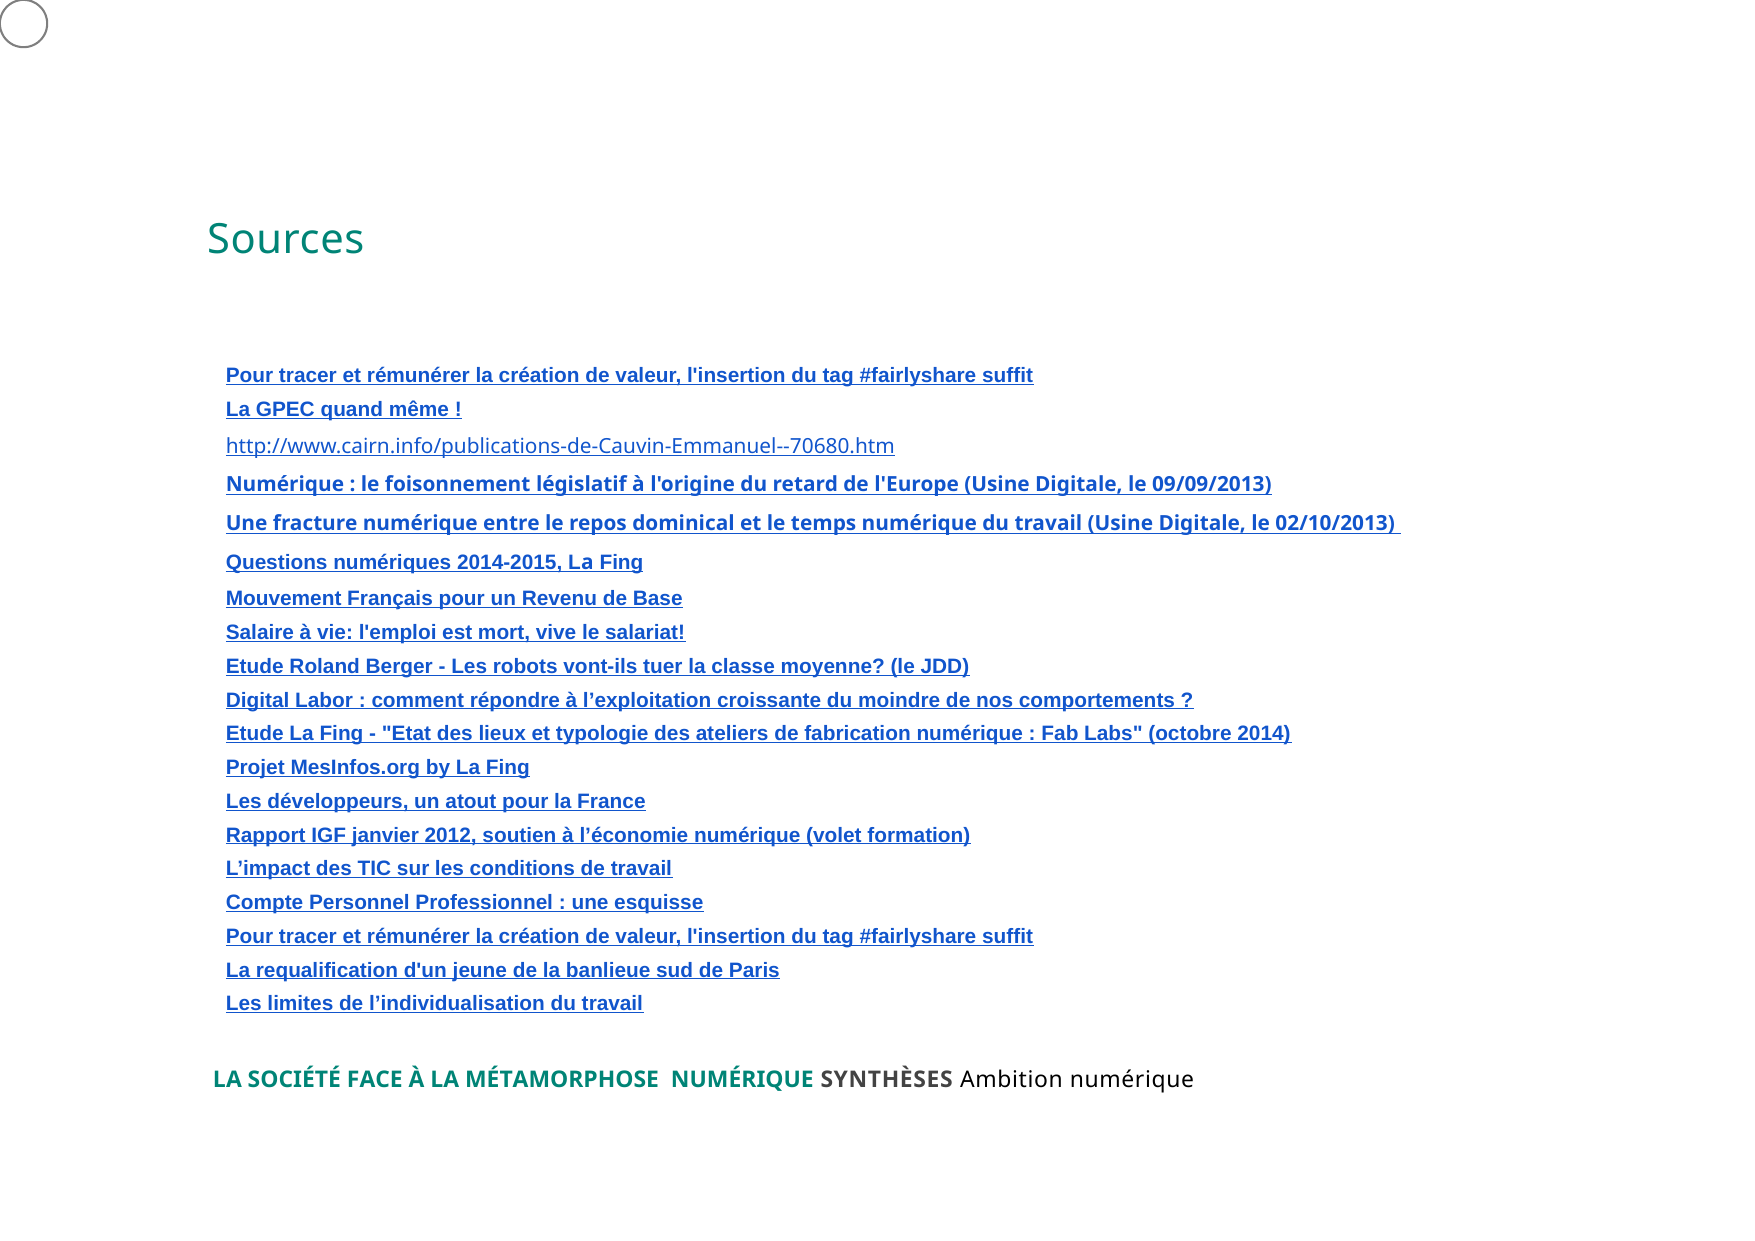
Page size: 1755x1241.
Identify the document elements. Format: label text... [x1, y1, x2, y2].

text Etude Roland Berger - Les robots vont-ils tuer la classe moyenne? (le JDD) [226, 654, 1518, 678]
text Les limites de l’individualisation du travail [226, 991, 1518, 1015]
text Pour tracer et rémunérer la création de valeur, l'insertion du tag #fairlyshare suffit [226, 924, 1518, 948]
text La requalification d'un jeune de la banlieue sud de Paris [226, 957, 1518, 981]
text Projet MesInfos.org by La Fing [226, 755, 1518, 779]
text Questions numériques 2014-2015, La Fing [226, 547, 1518, 576]
text Les développeurs, un atout pour la France [226, 789, 1518, 813]
text Mouvement Français pour un Revenu de Base [226, 586, 1518, 610]
text Sources [207, 209, 1547, 266]
text Digital Labor : comment répondre à l’exploitation croissante du moindre de nos comportements ? [226, 687, 1518, 711]
text L’impact des TIC sur les conditions de travail [226, 856, 1518, 880]
text La GPEC quand même ! [226, 397, 1518, 421]
text Numérique : le foisonnement législatif à l'origine du retard de l'Europe (Usine Digitale, le 09/09/2013) [226, 469, 1518, 498]
text Rapport IGF janvier 2012, soutien à l’économie numérique (volet formation) [226, 822, 1518, 846]
text Compte Personnel Professionnel : une esquisse [226, 890, 1518, 914]
text Etude La Fing - "Etat des lieux et typologie des ateliers de fabrication numérique : Fab Labs" (octobre 2014) [226, 721, 1518, 745]
text Pour tracer et rémunérer la création de valeur, l'insertion du tag #fairlyshare suffit [226, 363, 1518, 387]
text Salaire à vie: l'emploi est mort, vive le salariat! [226, 620, 1518, 644]
text http://www.cairn.info/publications-de-Cauvin-Emmanuel--70680.htm [226, 431, 1518, 459]
text Une fracture numérique entre le repos dominical et le temps numérique du travail (Usine Digitale, le 02/10/2013) [226, 508, 1518, 537]
